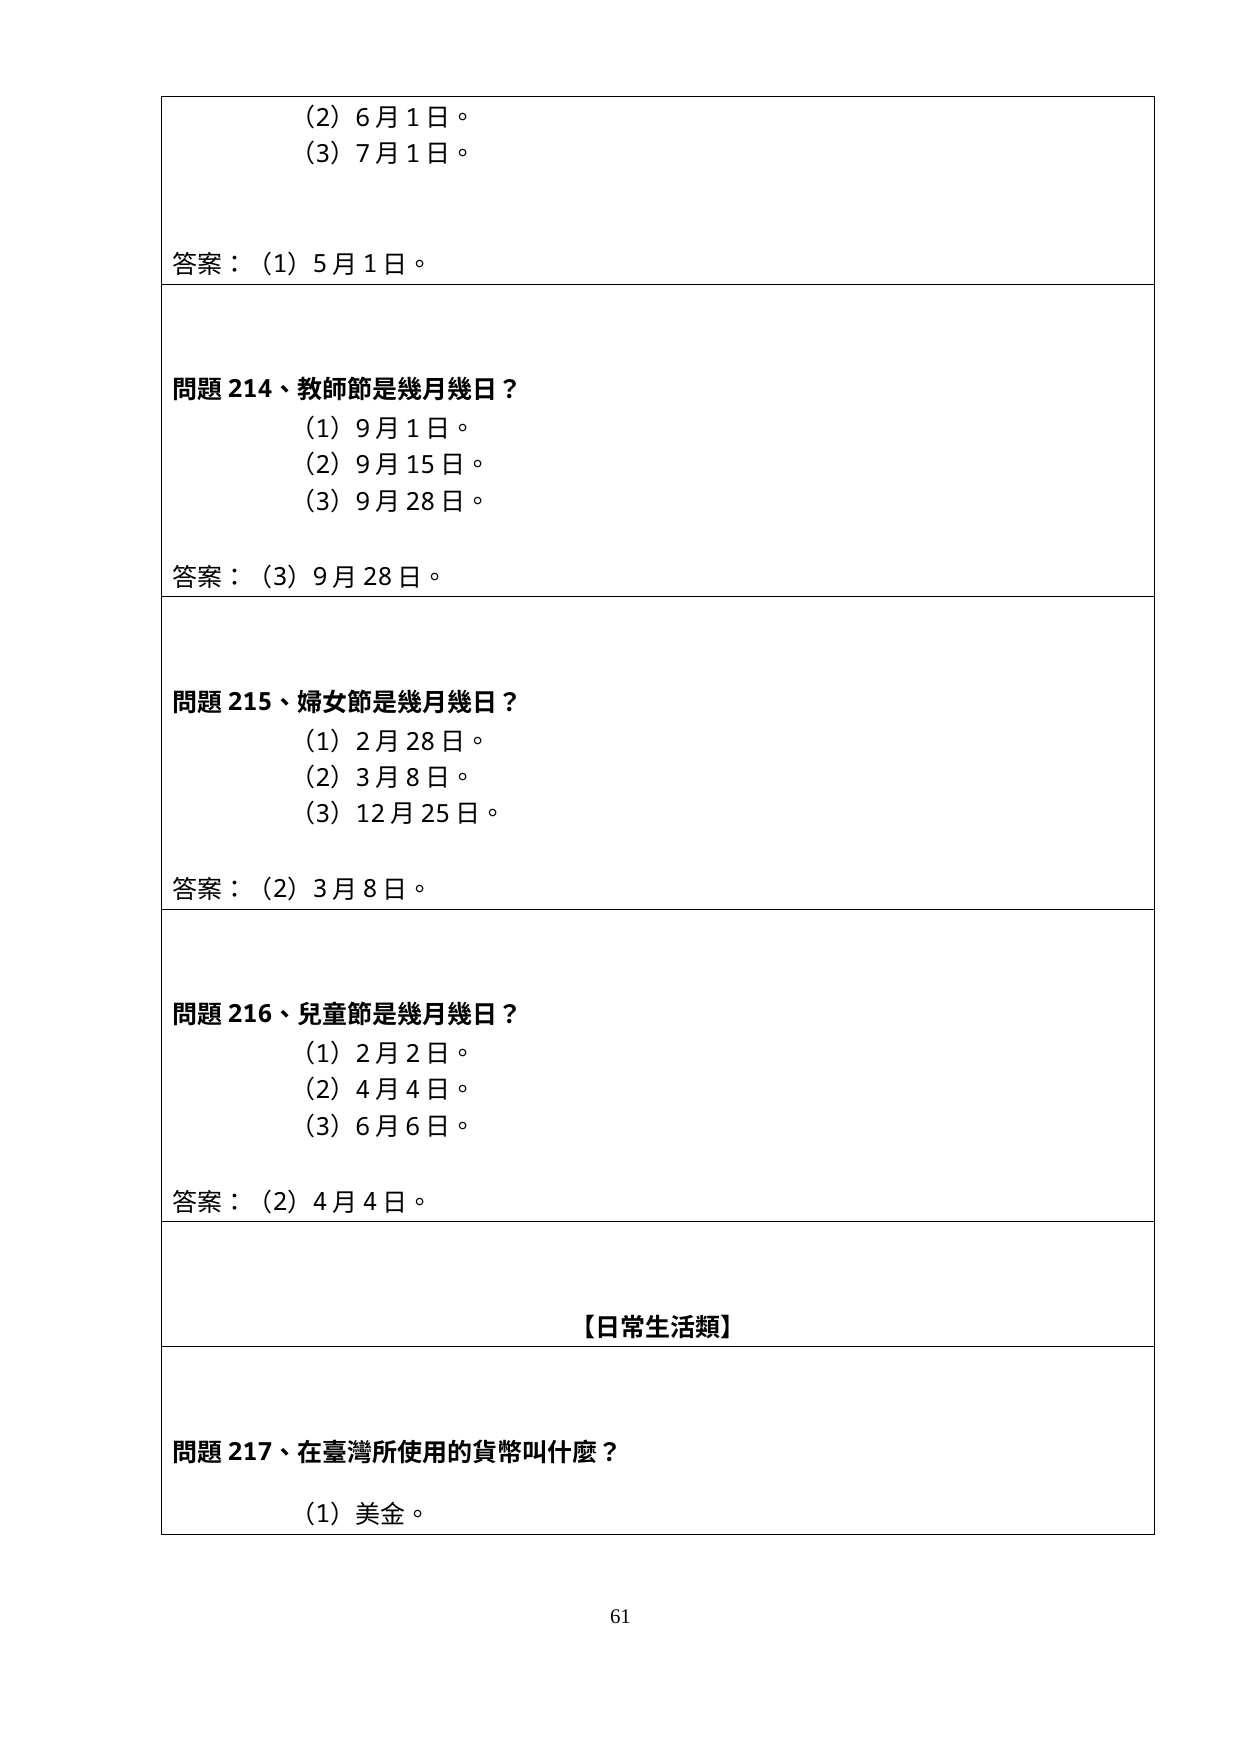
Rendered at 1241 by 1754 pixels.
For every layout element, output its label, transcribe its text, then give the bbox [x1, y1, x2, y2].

table_cell [1155, 1346, 1240, 1534]
table_cell 問題214、教師節是幾月幾日？ （1）9月1日。 （2）9月15日。 （3）9月28日。 答案：（3）9月28日。 [162, 285, 1154, 596]
table_cell [1155, 1221, 1240, 1346]
table_cell [1155, 596, 1240, 909]
table_cell （2）6月1日。 （3）7月1日。 答案：（1）5月1日。 [162, 97, 1154, 284]
table_cell [1155, 96, 1240, 284]
table_cell [1155, 909, 1240, 1221]
table_cell [1155, 284, 1240, 596]
table_cell 問題216、兒童節是幾月幾日？ （1）2月2日。 （2）4月4日。 （3）6月6日。 答案：（2）4月4日。 [162, 910, 1154, 1221]
table_cell 問題215、婦女節是幾月幾日？ （1）2月28日。 （2）3月8日。 （3）12月25日。 答案：（2）3月8日。 [162, 597, 1154, 909]
table_cell 問題217、在臺灣所使用的貨幣叫什麼？ （1）美金。 [162, 1347, 1154, 1534]
table_cell 【日常生活類】 [162, 1222, 1154, 1346]
